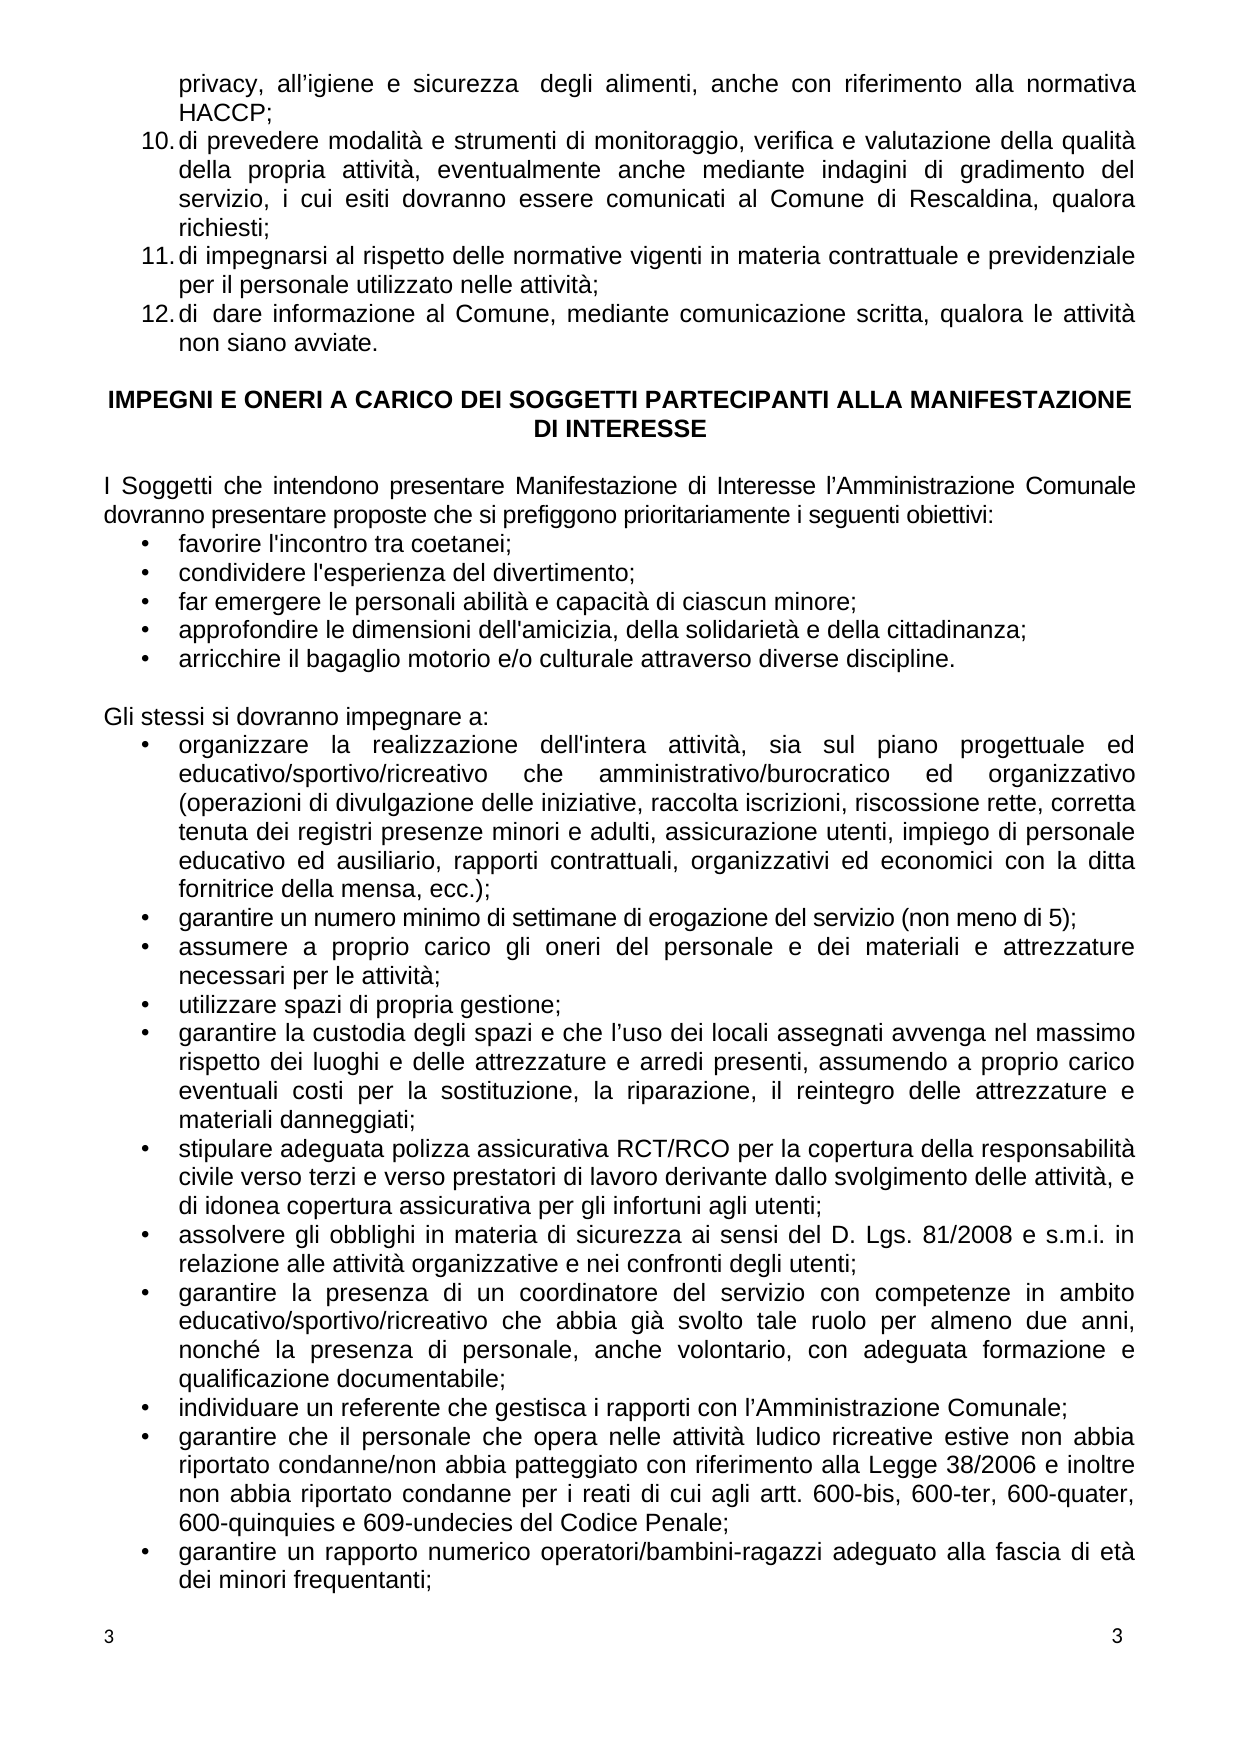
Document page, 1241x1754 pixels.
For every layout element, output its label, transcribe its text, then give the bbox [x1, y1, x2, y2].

list garantire un rapporto numerico operatori/bambini-ragazzi adeguato alla fascia di età dei minori frequentanti; [141, 1537, 1137, 1594]
list arricchire il bagaglio motorio e/o culturale attraverso diverse discipline. [141, 644, 1137, 673]
list garantire la presenza di un coordinatore del servizio con competenze in ambito educativo/sportivo/ricreativo che abbia già svolto tale ruolo per almeno due anni, nonché la presenza di personale, anche volontario, con adeguata formazione e qualificazione documentabile; [141, 1277, 1137, 1393]
list organizzare la realizzazione dell'intera attività, sia sul piano progettuale ed educativo/sportivo/ricreativo che amministrativo/burocratico ed organizzativo (operazioni di divulgazione delle iniziative, raccolta iscrizioni, riscossione rette, corretta tenuta dei registri presenze minori e adulti, assicurazione utenti, impiego di personale educativo ed ausiliario, rapporti contrattuali, organizzativi ed economici con la ditta fornitrice della mensa, ecc.); [141, 731, 1137, 903]
text I Soggetti che intendono presentare Manifestazione di Interesse l’Amministrazione Comunale dovranno presentare proposte che si prefiggono prioritariamente i seguenti obiettivi: [103, 471, 1137, 529]
list condividere l'esperienza del divertimento; [141, 558, 1137, 586]
list far emergere le personali abilità e capacità di ciascun minore; [141, 586, 1137, 615]
list stipulare adeguata polizza assicurativa RCT/RCO per la copertura della responsabilità civile verso terzi e verso prestatori di lavoro derivante dallo svolgimento delle attività, e di idonea copertura assicurativa per gli infortuni agli utenti; [141, 1133, 1137, 1220]
list utilizzare spazi di propria gestione; [141, 989, 1137, 1018]
list assolvere gli obblighi in materia di sicurezza ai sensi del D. Lgs. 81/2008 e s.m.i. in relazione alle attività organizzative e nei confronti degli utenti; [141, 1220, 1137, 1277]
list assumere a proprio carico gli oneri del personale e dei materiali e attrezzature necessari per le attività; [141, 932, 1137, 989]
list di prevedere modalità e strumenti di monitoraggio, verifica e valutazione della qualità della propria attività, eventualmente anche mediante indagini di gradimento del servizio, i cui esiti dovranno essere comunicati al Comune di Rescaldina, qualora richiesti; [141, 126, 1137, 241]
list privacy, all’igiene e sicurezza degli alimenti, anche con riferimento alla normativa HACCP; [141, 69, 1137, 126]
text Gli stessi si dovranno impegnare a: [103, 702, 1137, 731]
list garantire la custodia degli spazi e che l’uso dei locali assegnati avvenga nel massimo rispetto dei luoghi e delle attrezzature e arredi presenti, assumendo a proprio carico eventuali costi per la sostituzione, la riparazione, il reintegro delle attrezzature e materiali danneggiati; [141, 1018, 1137, 1133]
list individuare un referente che gestisca i rapporti con l’Amministrazione Comunale; [141, 1393, 1137, 1421]
list di dare informazione al Comune, mediante comunicazione scritta, qualora le attività non siano avviate. [141, 299, 1137, 356]
list approfondire le dimensioni dell'amicizia, della solidarietà e della cittadinanza; [141, 615, 1137, 644]
text IMPEGNI E ONERI A CARICO DEI SOGGETTI PARTECIPANTI ALLA MANIFESTAZIONE DI INTERESSE [103, 385, 1137, 442]
list garantire un numero minimo di settimane di erogazione del servizio (non meno di 5); [141, 903, 1137, 932]
list di impegnarsi al rispetto delle normative vigenti in materia contrattuale e previdenziale per il personale utilizzato nelle attività; [141, 241, 1137, 299]
list favorire l'incontro tra coetanei; [141, 529, 1137, 558]
list garantire che il personale che opera nelle attività ludico ricreative estive non abbia riportato condanne/non abbia patteggiato con riferimento alla Legge 38/2006 e inoltre non abbia riportato condanne per i reati di cui agli artt. 600-bis, 600-ter, 600-quater, 600-quinquies e 609-undecies del Codice Penale; [141, 1421, 1137, 1537]
